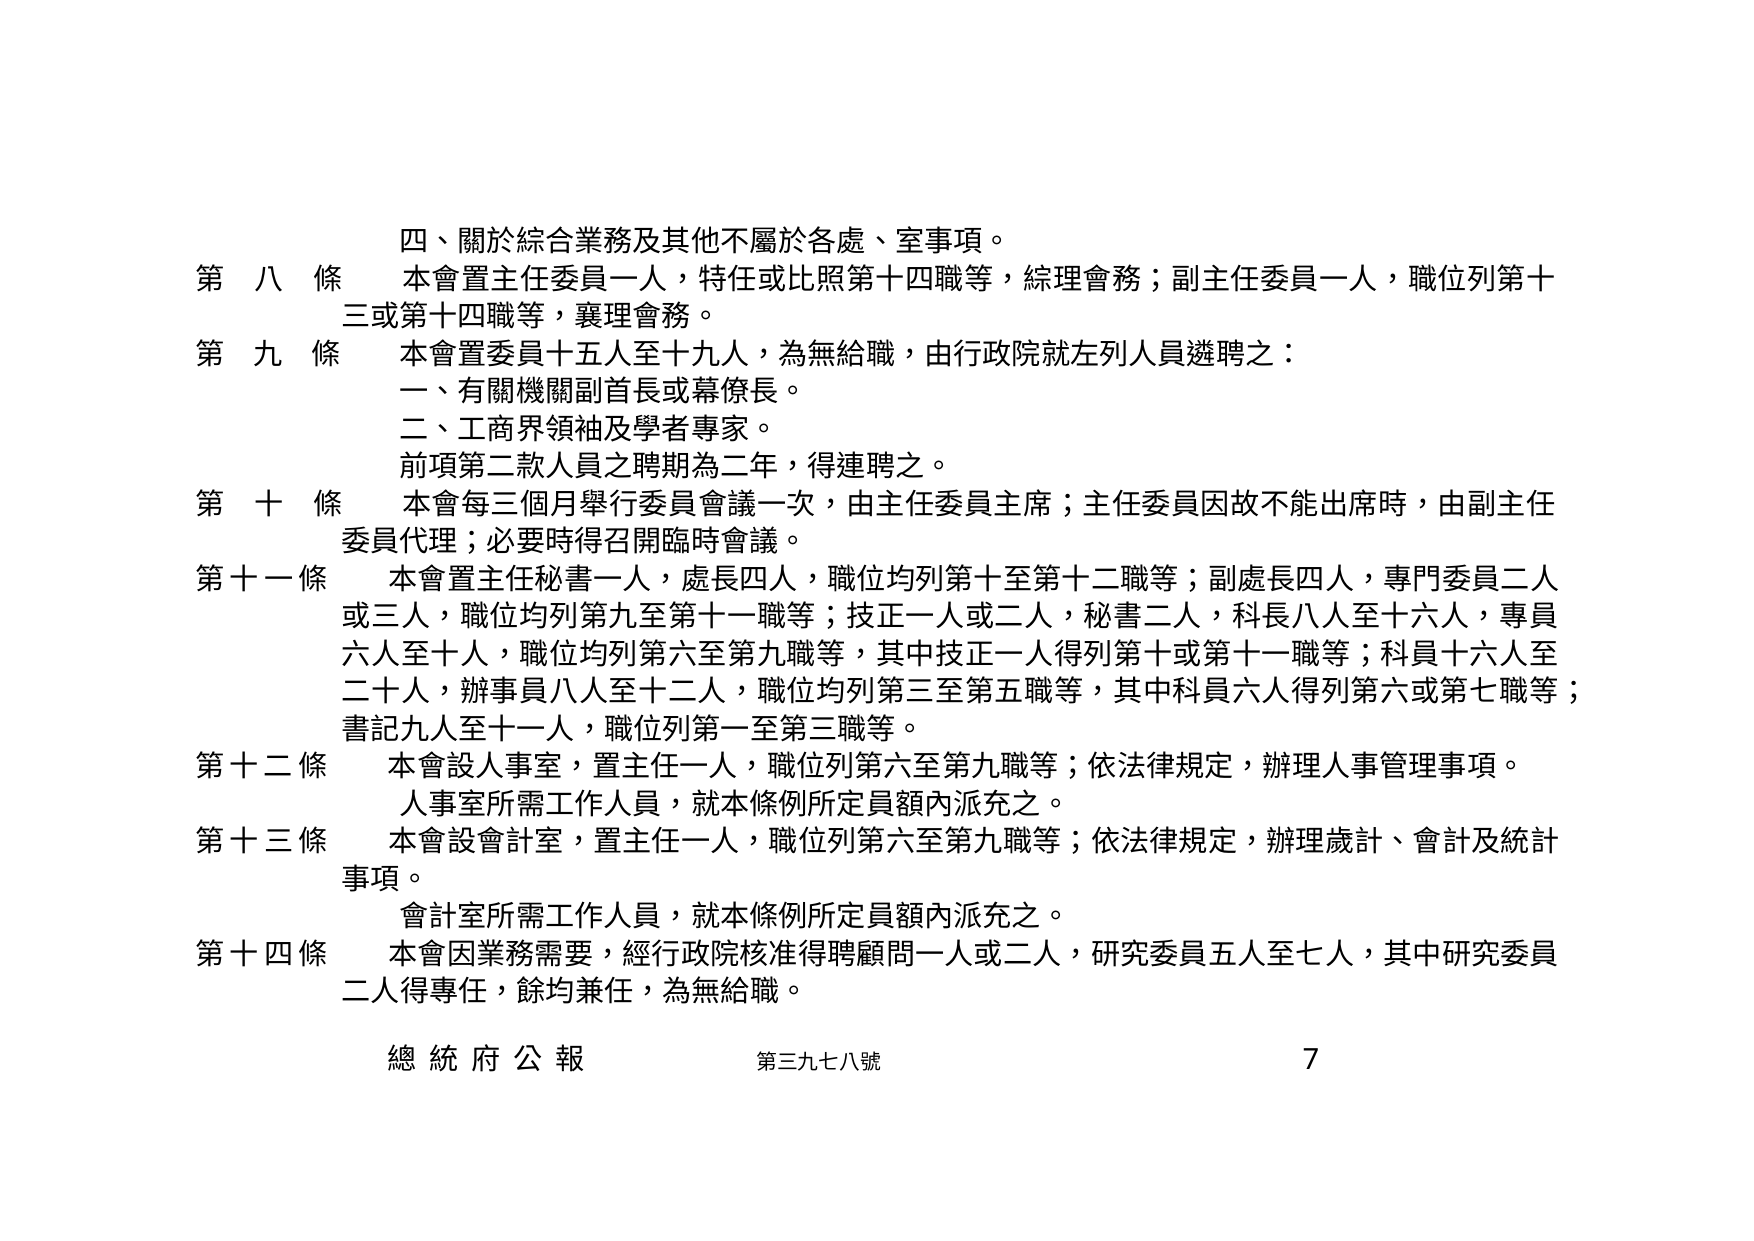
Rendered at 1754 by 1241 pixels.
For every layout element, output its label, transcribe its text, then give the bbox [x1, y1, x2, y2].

text 第十三條 本會設會計室，置主任一人，職位列第六至第九職等；依法律規定，辦理歲計、會計及統計事項。 [195, 822, 1559, 897]
text 第十四條 本會因業務需要，經行政院核准得聘顧問一人或二人，研究委員五人至七人，其中研究委員二人得專任，餘均兼任，為無給職。 [195, 934, 1559, 1009]
text 一、有關機關副首長或幕僚長。 [399, 372, 1559, 409]
text 第十一條 本會置主任秘書一人，處長四人，職位均列第十至第十二職等；副處長四人，專門委員二人或三人，職位均列第九至第十一職等；技正一人或二人，秘書二人，科長八人至十六人，專員六人至十人，職位均列第六至第九職等，其中技正一人得列第十或第十一職等；科員十六人至二十人，辦事員八人至十二人，職位均列第三至第五職等，其中科員六人得列第六或第七職等；書記九人至十一人，職位列第一至第三職等。 [195, 559, 1559, 747]
text 會計室所需工作人員，就本條例所定員額內派充之。 [341, 897, 1559, 934]
text 第十二條 本會設人事室，置主任一人，職位列第六至第九職等；依法律規定，辦理人事管理事項。 [195, 747, 1559, 784]
text 二、工商界領袖及學者專家。 [399, 409, 1559, 447]
text 第 九 條 本會置委員十五人至十九人，為無給職，由行政院就左列人員遴聘之： [195, 334, 1559, 372]
text 前項第二款人員之聘期為二年，得連聘之。 [399, 447, 1559, 484]
text 人事室所需工作人員，就本條例所定員額內派充之。 [341, 784, 1559, 822]
text 第 十 條 本會每三個月舉行委員會議一次，由主任委員主席；主任委員因故不能出席時，由副主任委員代理；必要時得召開臨時會議。 [195, 484, 1559, 559]
text 第 八 條 本會置主任委員一人，特任或比照第十四職等，綜理會務；副主任委員一人，職位列第十三或第十四職等，襄理會務。 [195, 259, 1559, 334]
text 四、關於綜合業務及其他不屬於各處、室事項。 [399, 222, 1559, 259]
